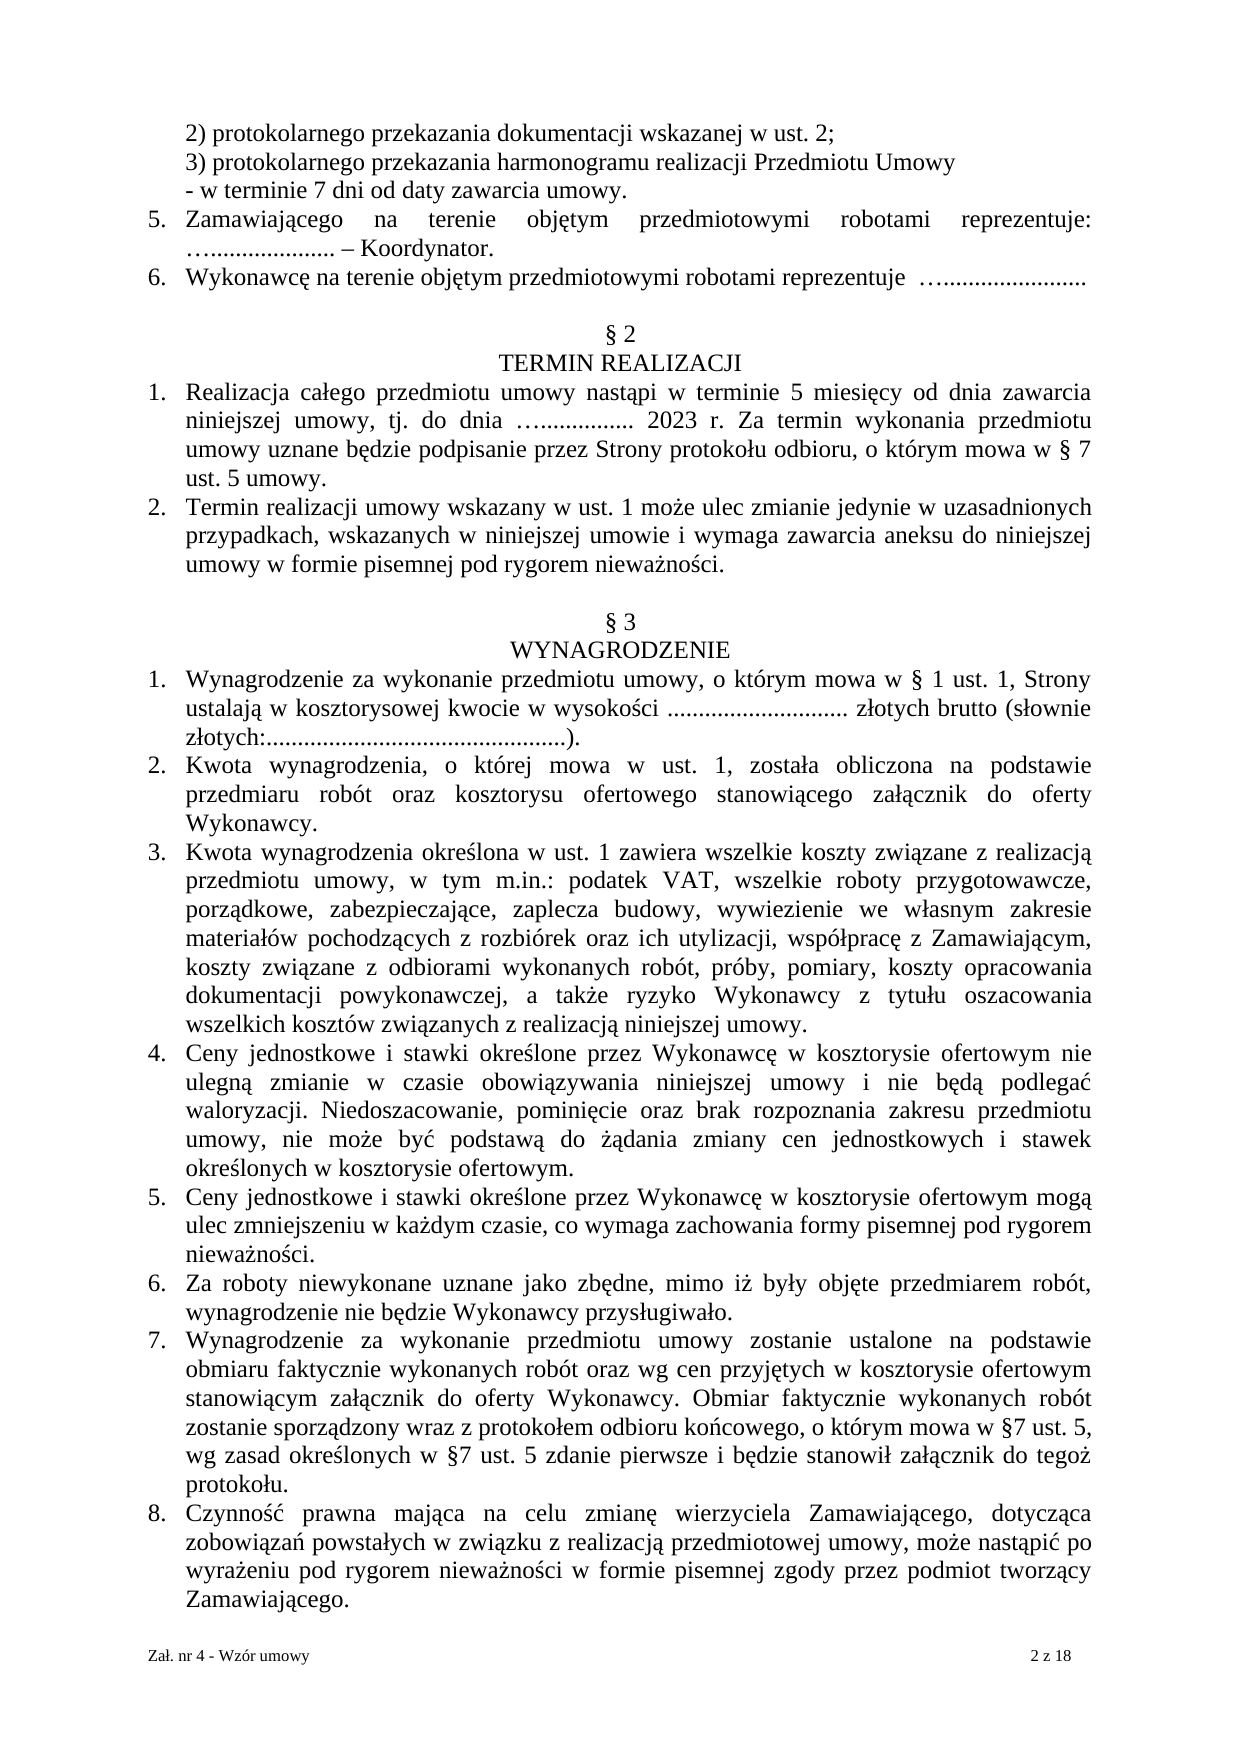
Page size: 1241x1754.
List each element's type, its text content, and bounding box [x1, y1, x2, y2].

list Czynność prawna mająca na celu zmianę wierzyciela Zamawiającego, dotycząca zobowiązań powstałych w związku z realizacją przedmiotowej umowy, może nastąpić po wyrażeniu pod rygorem nieważności w formie pisemnej zgody przez podmiot tworzący Zamawiającego. [148, 1498, 1093, 1613]
list 3) protokolarnego przekazania harmonogramu realizacji Przedmiotu Umowy [148, 147, 1093, 176]
list 2) protokolarnego przekazania dokumentacji wskazanej w ust. 2; [148, 118, 1093, 147]
list Ceny jednostkowe i stawki określone przez Wykonawcę w kosztorysie ofertowym mogą ulec zmniejszeniu w każdym czasie, co wymaga zachowania formy pisemnej pod rygorem nieważności. [148, 1182, 1093, 1268]
list Wynagrodzenie za wykonanie przedmiotu umowy zostanie ustalone na podstawie obmiaru faktycznie wykonanych robót oraz wg cen przyjętych w kosztorysie ofertowym stanowiącym załącznik do oferty Wykonawcy. Obmiar faktycznie wykonanych robót zostanie sporządzony wraz z protokołem odbioru końcowego, o którym mowa w §7 ust. 5, wg zasad określonych w §7 ust. 5 zdanie pierwsze i będzie stanowił załącznik do tegoż protokołu. [148, 1326, 1093, 1498]
list Termin realizacji umowy wskazany w ust. 1 może ulec zmianie jedynie w uzasadnionych przypadkach, wskazanych w niniejszej umowie i wymaga zawarcia aneksu do niniejszej umowy w formie pisemnej pod rygorem nieważności. [148, 492, 1093, 578]
list Wynagrodzenie za wykonanie przedmiotu umowy, o którym mowa w § 1 ust. 1, Strony ustalają w kosztorysowej kwocie w wysokości ............................. złotych brutto (słownie złotych:................................................). [148, 664, 1093, 751]
list Ceny jednostkowe i stawki określone przez Wykonawcę w kosztorysie ofertowym nie ulegną zmianie w czasie obowiązywania niniejszej umowy i nie będą podlegać waloryzacji. Niedoszacowanie, pominięcie oraz brak rozpoznania zakresu przedmiotu umowy, nie może być podstawą do żądania zmiany cen jednostkowych i stawek określonych w kosztorysie ofertowym. [148, 1038, 1093, 1182]
list Kwota wynagrodzenia określona w ust. 1 zawiera wszelkie koszty związane z realizacją przedmiotu umowy, w tym m.in.: podatek VAT, wszelkie roboty przygotowawcze, porządkowe, zabezpieczające, zaplecza budowy, wywiezienie we własnym zakresie materiałów pochodzących z rozbiórek oraz ich utylizacji, współpracę z Zamawiającym, koszty związane z odbiorami wykonanych robót, próby, pomiary, koszty opracowania dokumentacji powykonawczej, a także ryzyko Wykonawcy z tytułu oszacowania wszelkich kosztów związanych z realizacją niniejszej umowy. [148, 837, 1093, 1038]
list - w terminie 7 dni od daty zawarcia umowy. [148, 176, 1093, 204]
text § 3 [148, 607, 1093, 636]
list Kwota wynagrodzenia, o której mowa w ust. 1, została obliczona na podstawie przedmiaru robót oraz kosztorysu ofertowego stanowiącego załącznik do oferty Wykonawcy. [148, 751, 1093, 837]
list Zamawiającego na terenie objętym przedmiotowymi robotami reprezentuje: ….................... – Koordynator. [148, 204, 1093, 262]
list Wykonawcę na terenie objętym przedmiotowymi robotami reprezentuje …....................... [148, 262, 1093, 291]
text § 2 [148, 319, 1093, 348]
text WYNAGRODZENIE [148, 636, 1093, 664]
text TERMIN REALIZACJI [148, 348, 1093, 377]
list Za roboty niewykonane uznane jako zbędne, mimo iż były objęte przedmiarem robót, wynagrodzenie nie będzie Wykonawcy przysługiwało. [148, 1268, 1093, 1326]
list Realizacja całego przedmiotu umowy nastąpi w terminie 5 miesięcy od dnia zawarcia niniejszej umowy, tj. do dnia …............... 2023 r. Za termin wykonania przedmiotu umowy uznane będzie podpisanie przez Strony protokołu odbioru, o którym mowa w § 7 ust. 5 umowy. [148, 377, 1093, 492]
